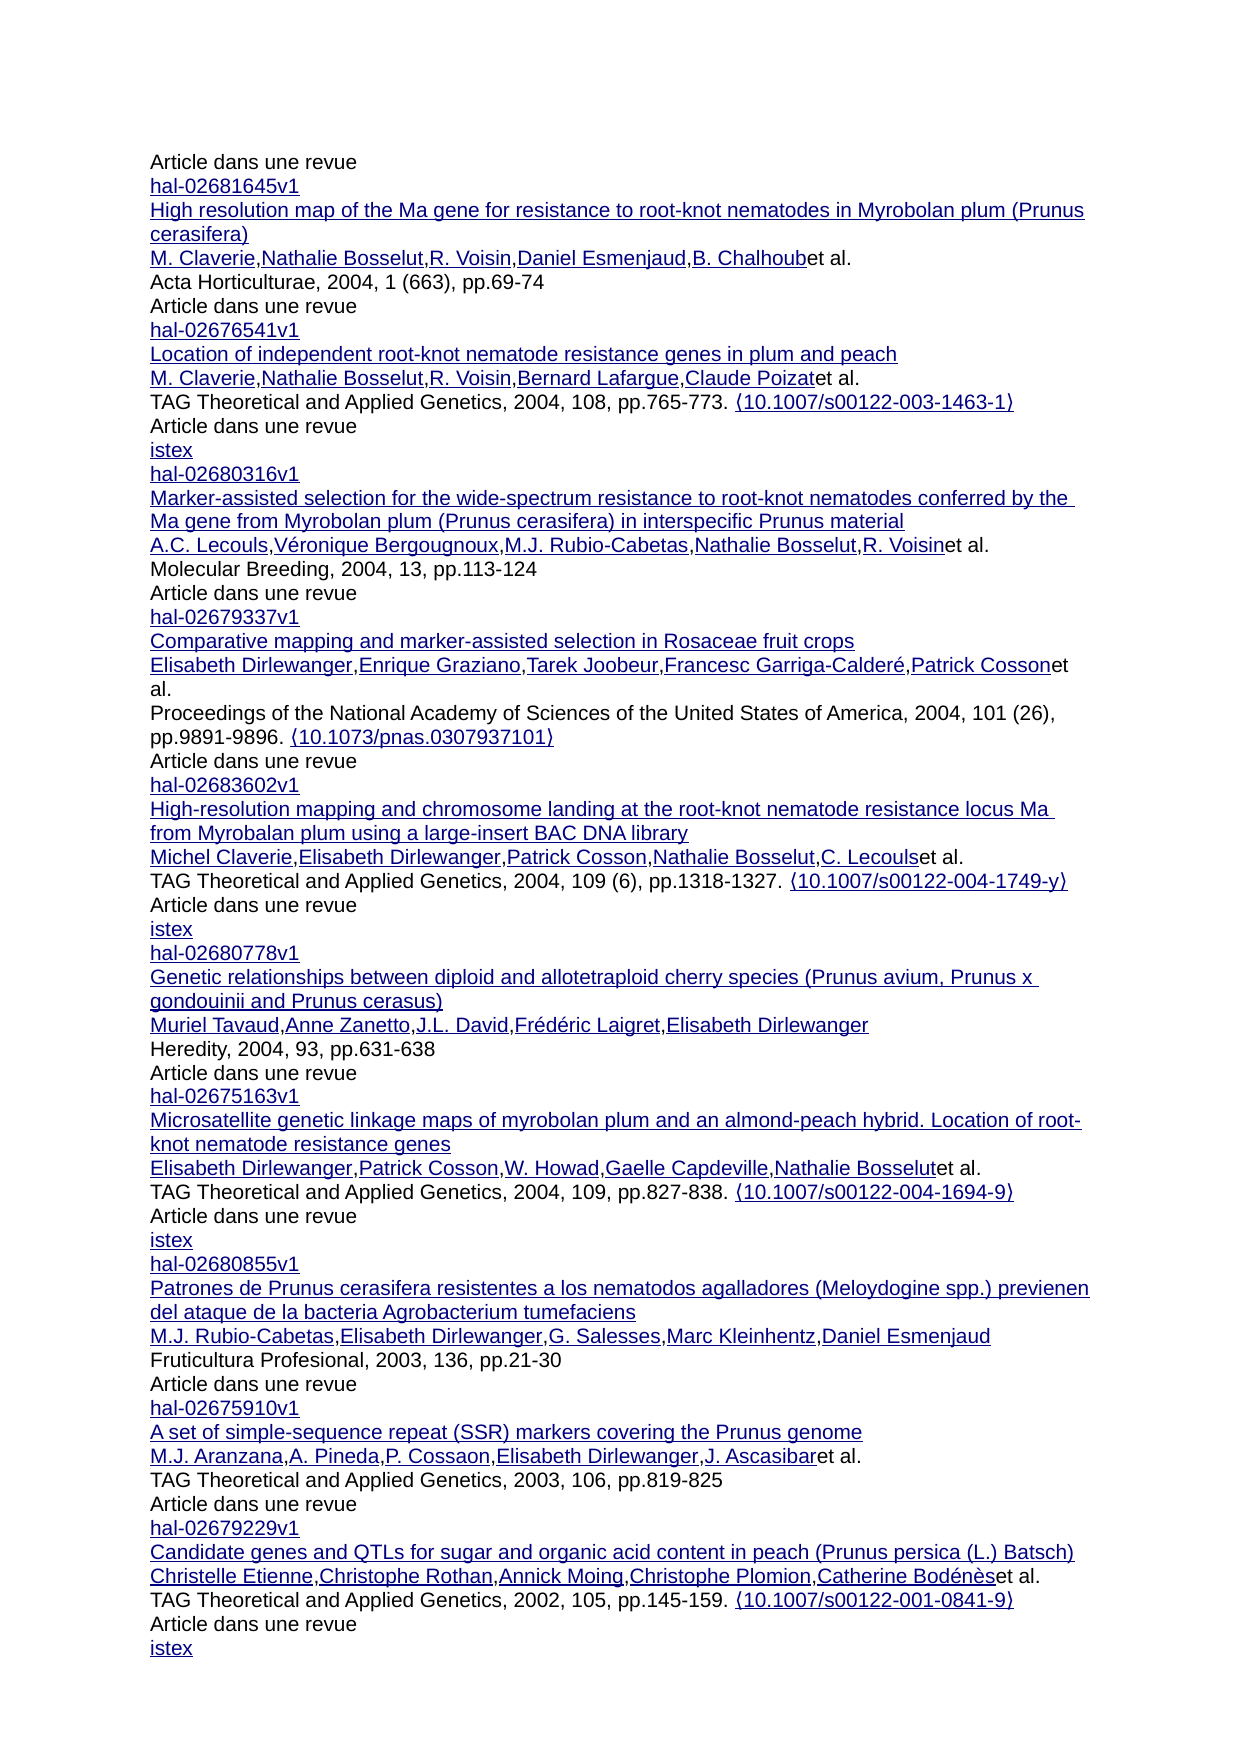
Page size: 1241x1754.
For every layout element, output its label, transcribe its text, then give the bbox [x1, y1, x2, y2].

table_cell Comparative mapping and marker-assisted selection in Rosaceae fruit crops Elisabeth Dirlewanger,Enrique Graziano,Tarek Joobeur,Francesc Garriga-Calderé,Patrick Cossonet al. Proceedings of the National Academy of Sciences of the United States of America, 2004, 101 (26), pp.9891-9896. ⟨10.1073/pnas.0307937101⟩ Article dans une revue hal-02683602v1 [150, 629, 1090, 797]
table_cell Location of independent root-knot nematode resistance genes in plum and peach M. Claverie,Nathalie Bosselut,R. Voisin,Bernard Lafargue,Claude Poizatet al. TAG Theoretical and Applied Genetics, 2004, 108, pp.765-773. ⟨10.1007/s00122-003-1463-1⟩ Article dans une revue istex hal-02680316v1 [150, 342, 1090, 485]
table_cell Patrones de Prunus cerasifera resistentes a los nematodos agalladores (Meloydogine spp.) previenen [150, 1276, 1090, 1297]
table_cell A set of simple-sequence repeat (SSR) markers covering the Prunus genome M.J. Aranzana,A. Pineda,P. Cossaon,Elisabeth Dirlewanger,J. Ascasibaret al. TAG Theoretical and Applied Genetics, 2003, 106, pp.819-825 Article dans une revue hal-02679229v1 [150, 1420, 1090, 1539]
table_cell Microsatellite genetic linkage maps of myrobolan plum and an almond-peach hybrid. Location of root-knot nematode resistance genes Elisabeth Dirlewanger,Patrick Cosson,W. Howad,Gaelle Capdeville,Nathalie Bosselutet al. TAG Theoretical and Applied Genetics, 2004, 109, pp.827-838. ⟨10.1007/s00122-004-1694-9⟩ Article dans une revue istex hal-02680855v1 [150, 1108, 1090, 1276]
table_cell Article dans une revue hal-02681645v1 [150, 150, 1090, 198]
table_cell Candidate genes and QTLs for sugar and organic acid content in peach (Prunus persica (L.) Batsch) Christelle Etienne,Christophe Rothan,Annick Moing,Christophe Plomion,Catherine Bodénèset al. TAG Theoretical and Applied Genetics, 2002, 105, pp.145-159. ⟨10.1007/s00122-001-0841-9⟩ Article dans une revue istex [150, 1540, 1090, 1659]
table_cell del ataque de la bacteria Agrobacterium tumefaciens M.J. Rubio-Cabetas,Elisabeth Dirlewanger,G. Salesses,Marc Kleinhentz,Daniel Esmenjaud Fruticultura Profesional, 2003, 136, pp.21-30 Article dans une revue hal-02675910v1 [150, 1298, 1090, 1420]
table_cell High-resolution mapping and chromosome landing at the root-knot nematode resistance locus Ma from Myrobalan plum using a large-insert BAC DNA library Michel Claverie,Elisabeth Dirlewanger,Patrick Cosson,Nathalie Bosselut,C. Lecoulset al. TAG Theoretical and Applied Genetics, 2004, 109 (6), pp.1318-1327. ⟨10.1007/s00122-004-1749-y⟩ Article dans une revue istex hal-02680778v1 [150, 797, 1090, 964]
table_cell Marker-assisted selection for the wide-spectrum resistance to root-knot nematodes conferred by the Ma gene from Myrobolan plum (Prunus cerasifera) in interspecific Prunus material A.C. Lecouls,Véronique Bergougnoux,M.J. Rubio-Cabetas,Nathalie Bosselut,R. Voisinet al. Molecular Breeding, 2004, 13, pp.113-124 Article dans une revue hal-02679337v1 [150, 485, 1090, 629]
table_cell High resolution map of the Ma gene for resistance to root-knot nematodes in Myrobolan plum (Prunus cerasifera) M. Claverie,Nathalie Bosselut,R. Voisin,Daniel Esmenjaud,B. Chalhoubet al. Acta Horticulturae, 2004, 1 (663), pp.69-74 Article dans une revue hal-02676541v1 [150, 198, 1090, 342]
table_cell Genetic relationships between diploid and allotetraploid cherry species (Prunus avium, Prunus x gondouinii and Prunus cerasus) Muriel Tavaud,Anne Zanetto,J.L. David,Frédéric Laigret,Elisabeth Dirlewanger Heredity, 2004, 93, pp.631-638 Article dans une revue hal-02675163v1 [150, 965, 1090, 1108]
